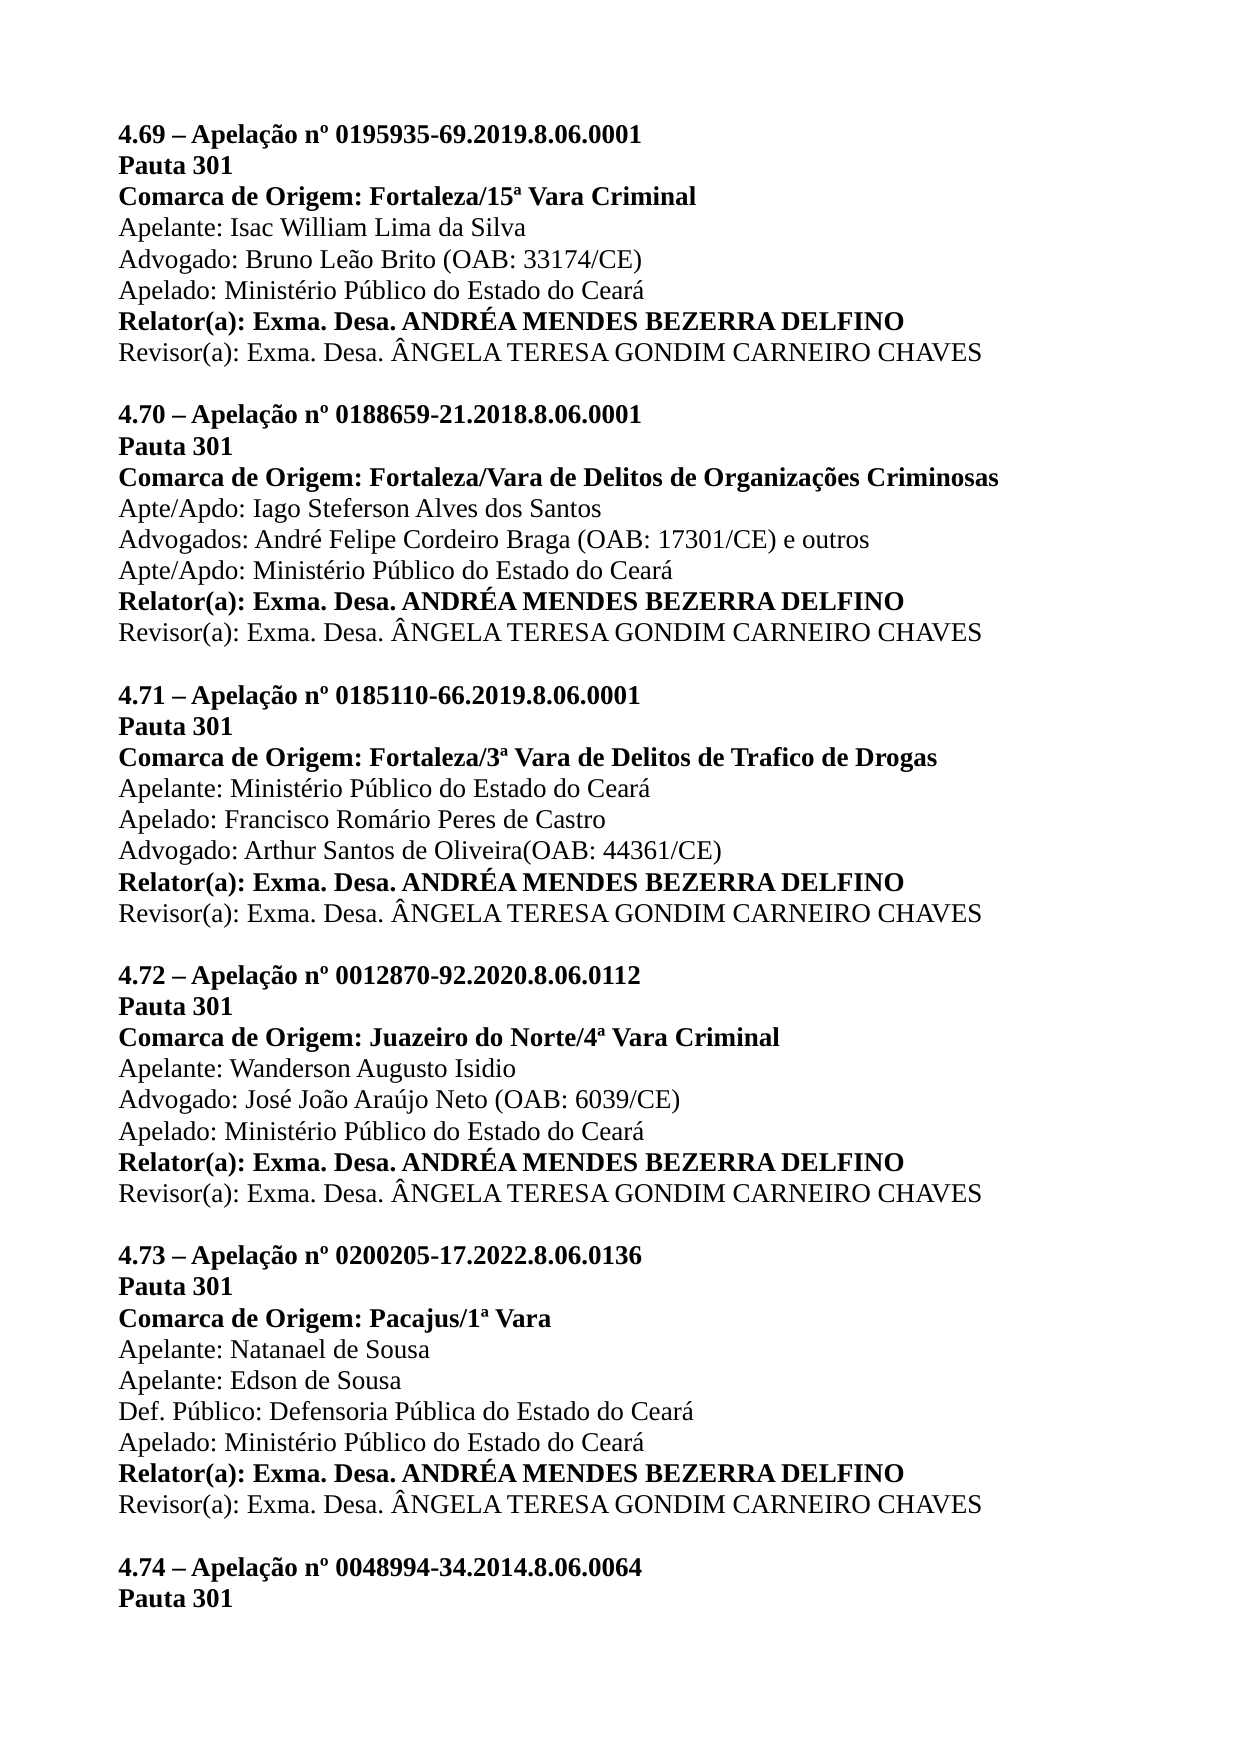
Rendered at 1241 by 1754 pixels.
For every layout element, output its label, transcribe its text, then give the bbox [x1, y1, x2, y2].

text 4.71 – Apelação nº 0185110-66.2019.8.06.0001 [118, 679, 1122, 710]
text Apelante: Isac William Lima da Silva [118, 212, 1122, 243]
text Pauta 301 [118, 710, 1122, 741]
text Apelante: Natanael de Sousa [118, 1333, 1122, 1364]
text Revisor(a): Exma. Desa. ÂNGELA TERESA GONDIM CARNEIRO CHAVES [118, 897, 1122, 928]
text Revisor(a): Exma. Desa. ÂNGELA TERESA GONDIM CARNEIRO CHAVES [118, 336, 1122, 367]
text Pauta 301 [118, 429, 1122, 461]
text 4.73 – Apelação nº 0200205-17.2022.8.06.0136 [118, 1239, 1122, 1271]
text Pauta 301 [118, 1271, 1122, 1302]
text 4.69 – Apelação nº 0195935-69.2019.8.06.0001 [118, 118, 1122, 149]
text Comarca de Origem: Juazeiro do Norte/4ª Vara Criminal [118, 1021, 1122, 1052]
text Advogados: André Felipe Cordeiro Braga (OAB: 17301/CE) e outros [118, 523, 1122, 554]
text Comarca de Origem: Fortaleza/Vara de Delitos de Organizações Criminosas [118, 461, 1122, 492]
text Relator(a): Exma. Desa. ANDRÉA MENDES BEZERRA DELFINO [118, 305, 1122, 336]
text Comarca de Origem: Pacajus/1ª Vara [118, 1302, 1122, 1333]
text Advogado: Bruno Leão Brito (OAB: 33174/CE) [118, 243, 1122, 274]
text Apelado: Ministério Público do Estado do Ceará [118, 1426, 1122, 1457]
text 4.74 – Apelação nº 0048994-34.2014.8.06.0064 [118, 1551, 1122, 1582]
text Pauta 301 [118, 1582, 1122, 1613]
text Relator(a): Exma. Desa. ANDRÉA MENDES BEZERRA DELFINO [118, 1146, 1122, 1177]
text Advogado: José João Araújo Neto (OAB: 6039/CE) [118, 1084, 1122, 1115]
text Revisor(a): Exma. Desa. ÂNGELA TERESA GONDIM CARNEIRO CHAVES [118, 1177, 1122, 1208]
text Comarca de Origem: Fortaleza/3ª Vara de Delitos de Trafico de Drogas [118, 741, 1122, 772]
text Pauta 301 [118, 990, 1122, 1021]
text Apte/Apdo: Ministério Público do Estado do Ceará [118, 554, 1122, 585]
text Comarca de Origem: Fortaleza/15ª Vara Criminal [118, 180, 1122, 212]
text Apte/Apdo: Iago Steferson Alves dos Santos [118, 492, 1122, 523]
text Apelante: Ministério Público do Estado do Ceará [118, 772, 1122, 803]
text Relator(a): Exma. Desa. ANDRÉA MENDES BEZERRA DELFINO [118, 1457, 1122, 1488]
text Revisor(a): Exma. Desa. ÂNGELA TERESA GONDIM CARNEIRO CHAVES [118, 1488, 1122, 1520]
text Apelado: Ministério Público do Estado do Ceará [118, 1115, 1122, 1146]
text Relator(a): Exma. Desa. ANDRÉA MENDES BEZERRA DELFINO [118, 585, 1122, 616]
text Apelante: Edson de Sousa [118, 1364, 1122, 1395]
text Apelado: Francisco Romário Peres de Castro [118, 803, 1122, 834]
text 4.70 – Apelação nº 0188659-21.2018.8.06.0001 [118, 398, 1122, 429]
text Revisor(a): Exma. Desa. ÂNGELA TERESA GONDIM CARNEIRO CHAVES [118, 616, 1122, 648]
text Pauta 301 [118, 149, 1122, 180]
text 4.72 – Apelação nº 0012870-92.2020.8.06.0112 [118, 959, 1122, 990]
text Apelante: Wanderson Augusto Isidio [118, 1052, 1122, 1084]
text Def. Público: Defensoria Pública do Estado do Ceará [118, 1395, 1122, 1426]
text Apelado: Ministério Público do Estado do Ceará [118, 274, 1122, 305]
text Advogado: Arthur Santos de Oliveira(OAB: 44361/CE) [118, 834, 1122, 866]
text Relator(a): Exma. Desa. ANDRÉA MENDES BEZERRA DELFINO [118, 866, 1122, 897]
